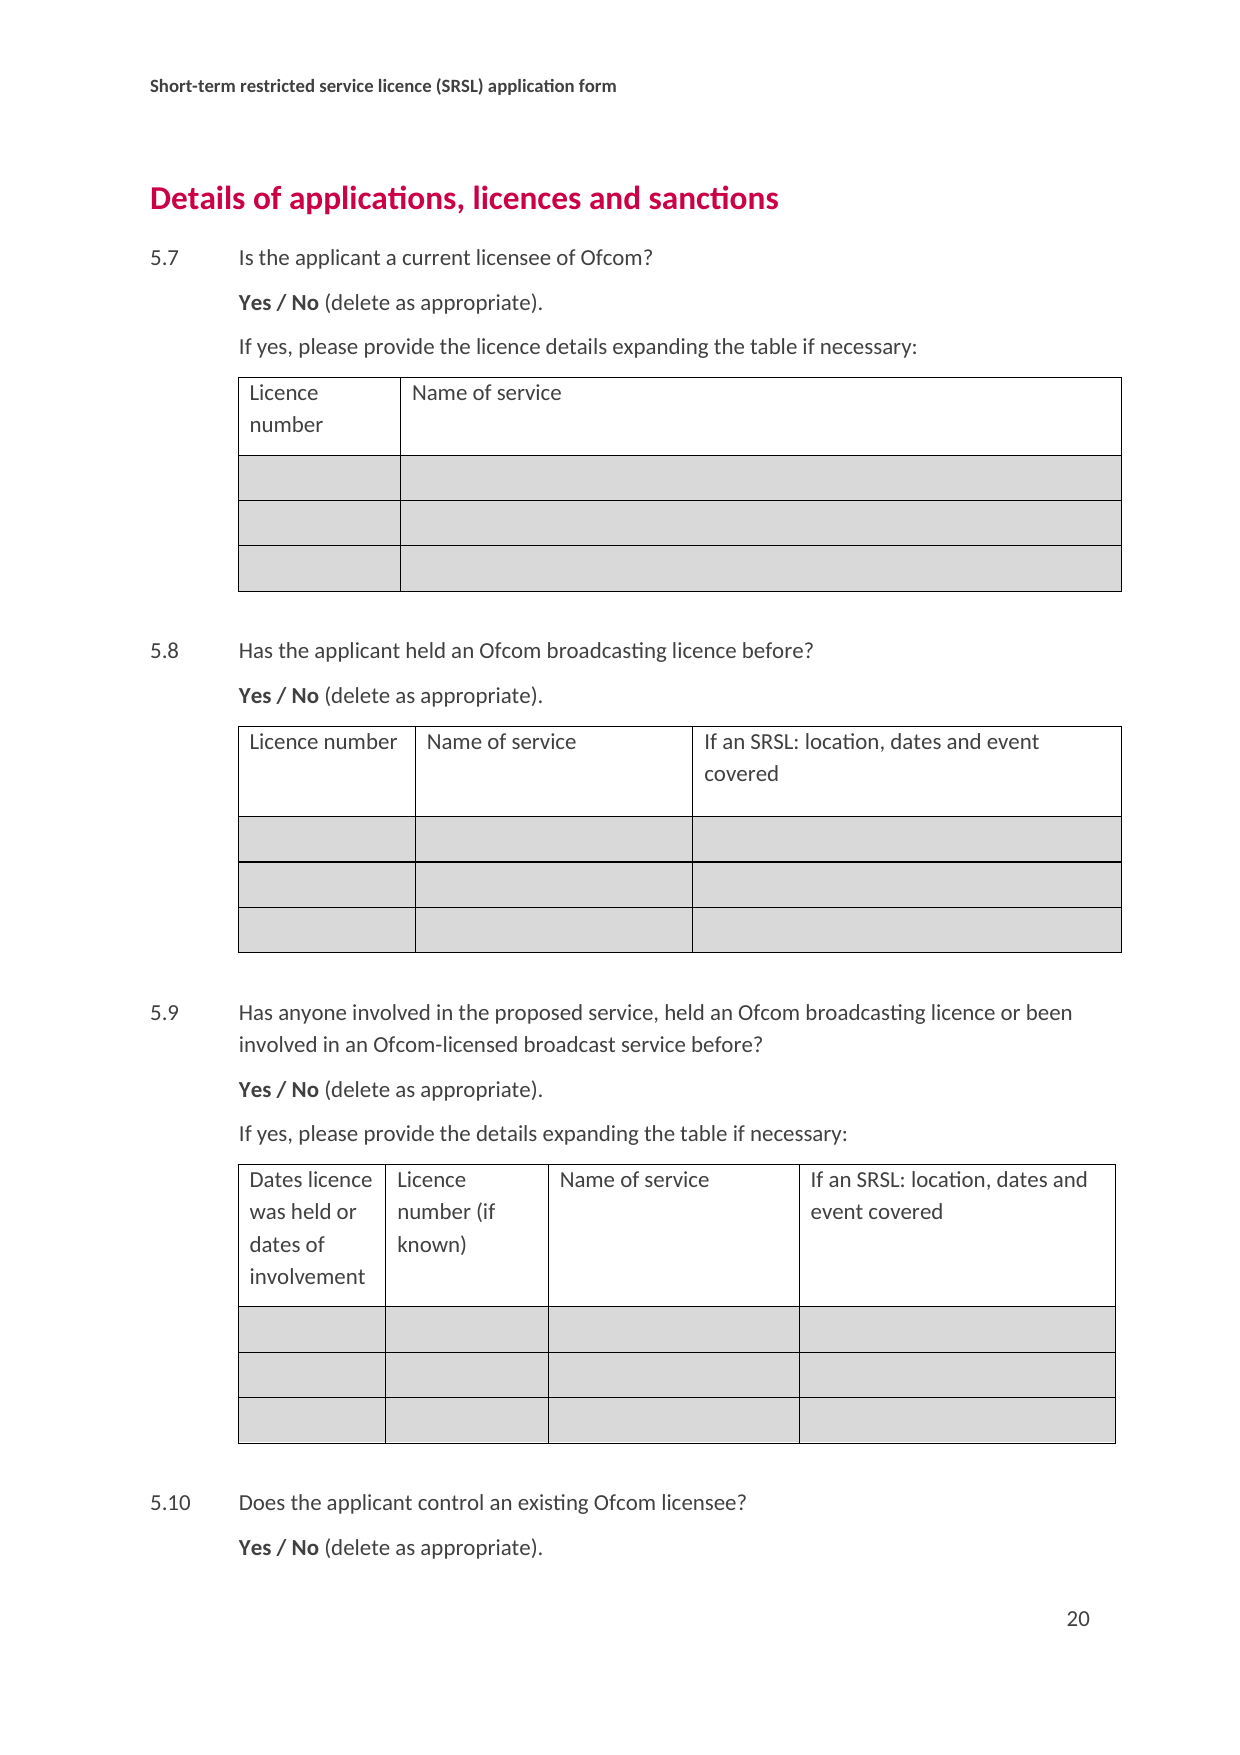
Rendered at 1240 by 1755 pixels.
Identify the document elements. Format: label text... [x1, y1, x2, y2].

table_cell [386, 1307, 548, 1352]
table_cell [549, 1307, 799, 1352]
table_header Name of service [416, 727, 692, 816]
table_header Name of service [549, 1165, 799, 1306]
text Yes / No (delete as appropriate). [239, 288, 1089, 316]
table_cell [549, 1398, 799, 1442]
list Has the applicant held an Ofcom broadcasting licence before? [150, 637, 1089, 664]
subtitle Details of applications, licences and sanctions [150, 177, 1089, 218]
table_header Licence number [239, 378, 400, 454]
table_cell [239, 1307, 385, 1352]
text Yes / No (delete as appropriate). [225, 1075, 1089, 1103]
table_cell [693, 863, 1121, 907]
table_cell [386, 1353, 548, 1397]
table_cell [401, 546, 1121, 591]
table_cell [239, 1398, 385, 1442]
table_cell [416, 908, 692, 952]
list Is the applicant a current licensee of Ofcom? [150, 243, 1089, 271]
table_cell [693, 817, 1121, 861]
table_cell [239, 863, 415, 907]
table_cell [416, 817, 692, 861]
list Has anyone involved in the proposed service, held an Ofcom broadcasting licence or been involved in an Ofcom-licensed broadcast service before? [150, 998, 1089, 1058]
table_cell [416, 863, 692, 907]
table_cell [693, 908, 1121, 952]
table_cell [386, 1398, 548, 1442]
table_cell [800, 1353, 1115, 1397]
table_cell [800, 1398, 1115, 1442]
table_cell [800, 1307, 1115, 1352]
table_cell [401, 456, 1121, 500]
text If yes, please provide the licence details expanding the table if necessary: [164, 332, 1089, 360]
table_header Name of service [401, 378, 1121, 454]
table_cell [239, 456, 400, 500]
table_cell [239, 817, 415, 861]
table_cell [239, 1353, 385, 1397]
table_header Licence number (if known) [386, 1165, 548, 1306]
table_header Licence number [239, 727, 415, 816]
table_header Dates licence was held or dates of involvement [239, 1165, 385, 1306]
table_cell [239, 908, 415, 952]
text Yes / No (delete as appropriate). [239, 681, 1089, 709]
list Does the applicant control an existing Ofcom licensee? [150, 1488, 1089, 1516]
text If yes, please provide the details expanding the table if necessary: [164, 1119, 1089, 1148]
table_cell [239, 501, 400, 545]
table_cell [549, 1353, 799, 1397]
table_header If an SRSL: location, dates and event covered [693, 727, 1121, 816]
table_cell [239, 546, 400, 591]
table_header If an SRSL: location, dates and event covered [800, 1165, 1115, 1306]
text Yes / No (delete as appropriate). [225, 1533, 1089, 1561]
table_cell [401, 501, 1121, 545]
